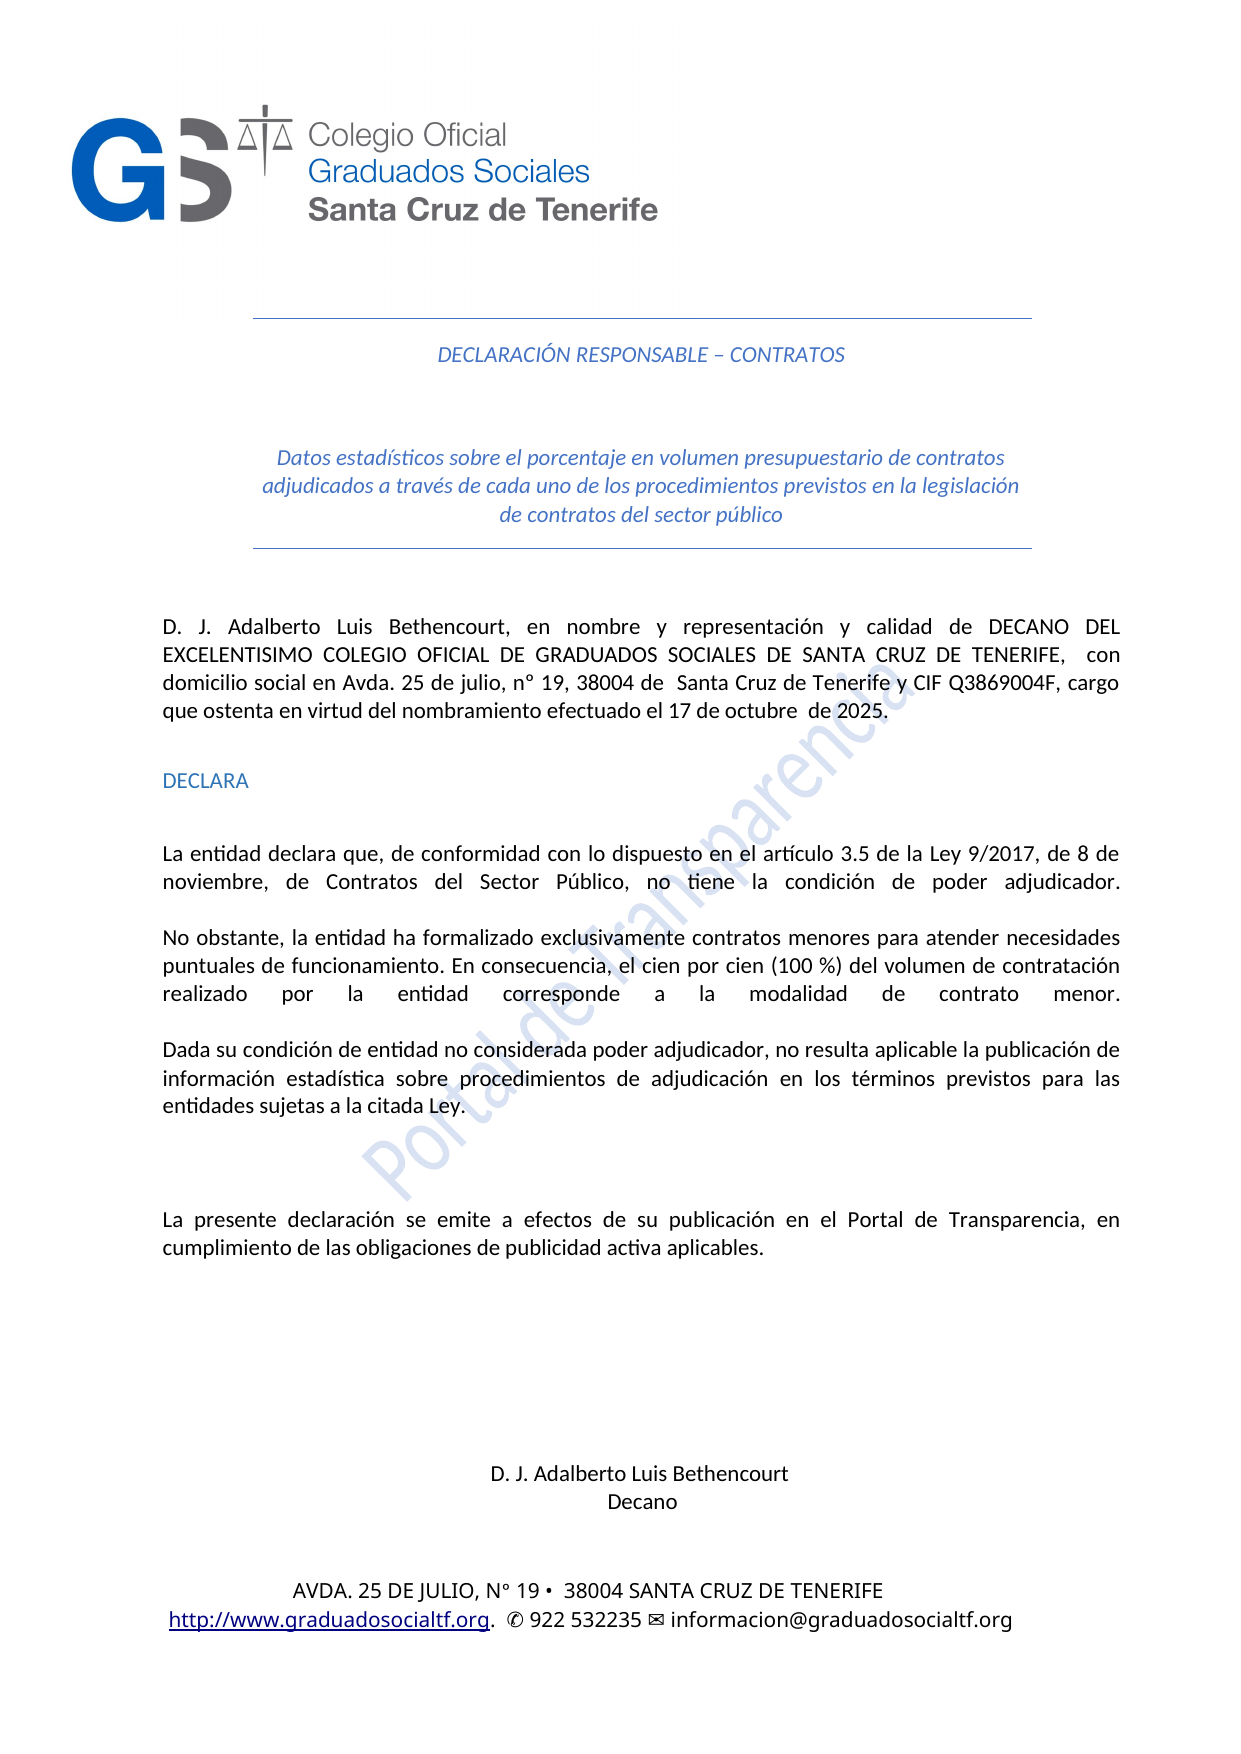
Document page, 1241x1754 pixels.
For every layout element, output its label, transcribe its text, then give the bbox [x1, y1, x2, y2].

subtitle DECLARA [162, 766, 1122, 823]
text D. J. Adalberto Luis Bethencourt Decano [162, 1459, 1122, 1515]
text Datos estadísticos sobre el porcentaje en volumen presupuestario de contratos adjudicados a través de cada uno de los procedimientos previstos en la legislación de contratos del sector público [252, 421, 1032, 549]
text La presente declaración se emite a efectos de su publicación en el Portal de Transparencia, en cumplimiento de las obligaciones de publicidad activa aplicables. [162, 1205, 1122, 1261]
text DECLARACIÓN RESPONSABLE – CONTRATOS [252, 319, 1032, 368]
text La entidad declara que, de conformidad con lo dispuesto en el artículo 3.5 de la Ley 9/2017, de 8 de noviembre, de Contratos del Sector Público, no tiene la condición de poder adjudicador. No obstante, la entidad ha formalizado exclusivamente contratos menores para atender necesidades puntuales de funcionamiento. En consecuencia, el cien por cien (100 %) del volumen de contratación realizado por la entidad corresponde a la modalidad de contrato menor. Dada su condición de entidad no considerada poder adjudicador, no resulta aplicable la publicación de información estadística sobre procedimientos de adjudicación en los términos previstos para las entidades sujetas a la citada Ley. [162, 839, 1122, 1120]
subtitle D. J. Adalberto Luis Bethencourt, en nombre y representación y calidad de DECANO DEL EXCELENTISIMO COLEGIO OFICIAL DE GRADUADOS SOCIALES DE SANTA CRUZ DE TENERIFE, con domicilio social en Avda. 25 de julio, nº 19, 38004 de Santa Cruz de Tenerife y CIF Q3869004F, cargo que ostenta en virtud del nombramiento efectuado el 17 de octubre de 2025. [162, 612, 1122, 724]
